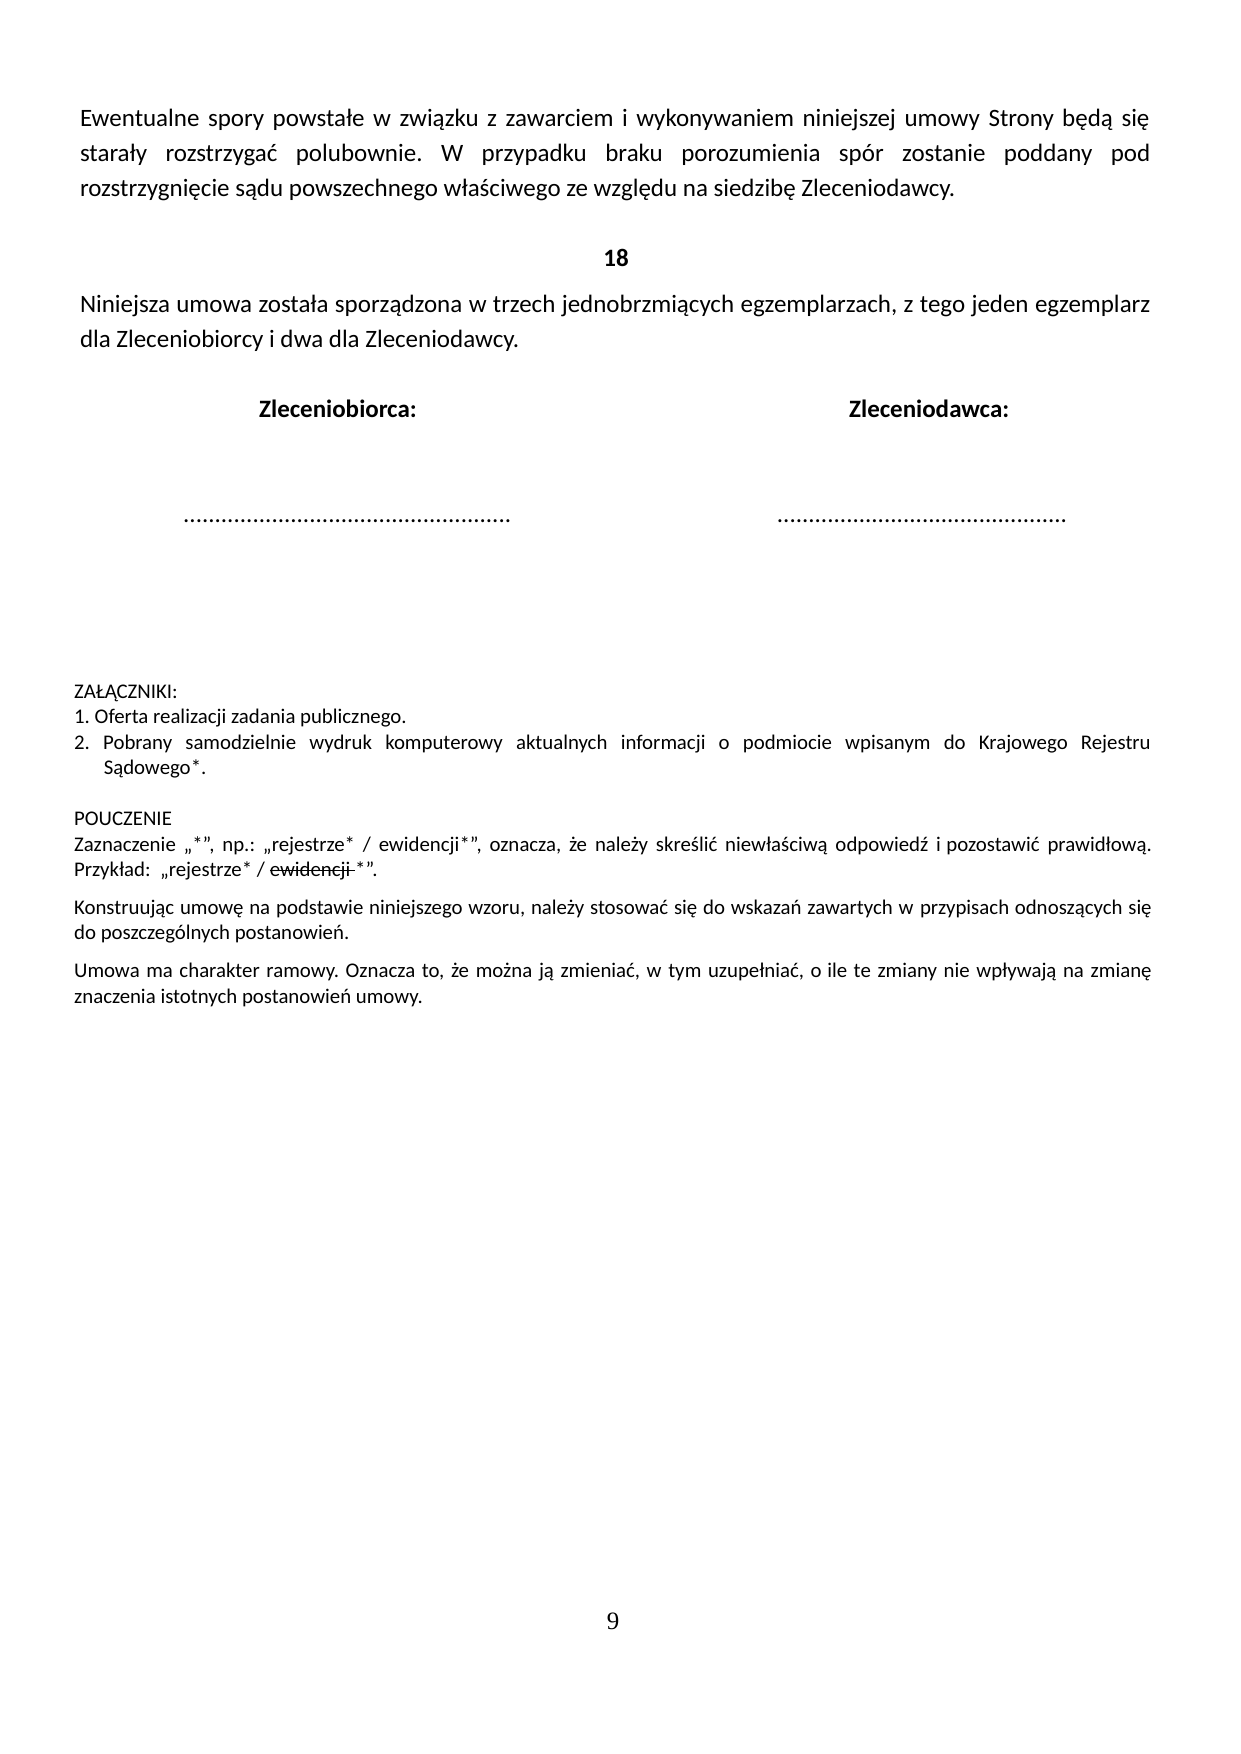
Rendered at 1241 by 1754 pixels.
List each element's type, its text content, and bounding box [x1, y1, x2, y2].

text POUCZENIE [74, 805, 1240, 831]
text Konstruując umowę na podstawie niniejszego wzoru, należy stosować się do wskazań zawartych w przypisach odnoszących się do poszczególnych postanowień. [74, 894, 1152, 945]
text Niniejsza umowa została sporządzona w trzech jednobrzmiących egzemplarzach, z tego jeden egzemplarz dla Zleceniobiorcy i dwa dla Zleceniodawcy. [80, 288, 1152, 354]
text .................................................... .............................................. [103, 498, 1152, 529]
text Zleceniobiorca: Zleceniodawca: [111, 393, 1152, 424]
text Umowa ma charakter ramowy. Oznacza to, że można ją zmieniać, w tym uzupełniać, o ile te zmiany nie wpływają na zmianę znaczenia istotnych postanowień umowy. [74, 957, 1152, 1008]
text 18 [74, 242, 1152, 273]
text ZAŁĄCZNIKI: [74, 678, 1152, 704]
text 2. Pobrany samodzielnie wydruk komputerowy aktualnych informacji o podmiocie wpisanym do Krajowego Rejestru Sądowego*. [74, 729, 1152, 780]
text Ewentualne spory powstałe w związku z zawarciem i wykonywaniem niniejszej umowy Strony będą się starały rozstrzygać polubownie. W przypadku braku porozumienia spór zostanie poddany pod rozstrzygnięcie sądu powszechnego właściwego ze względu na siedzibę Zleceniodawcy. [80, 102, 1152, 203]
text 1. Oferta realizacji zadania publicznego. [74, 704, 1152, 729]
text Zaznaczenie „*”, np.: „rejestrze* / ewidencji*”, oznacza, że należy skreślić niewłaściwą odpowiedź i pozostawić prawidłową. Przykład: „rejestrze* / ewidencji *”. [74, 831, 1152, 882]
